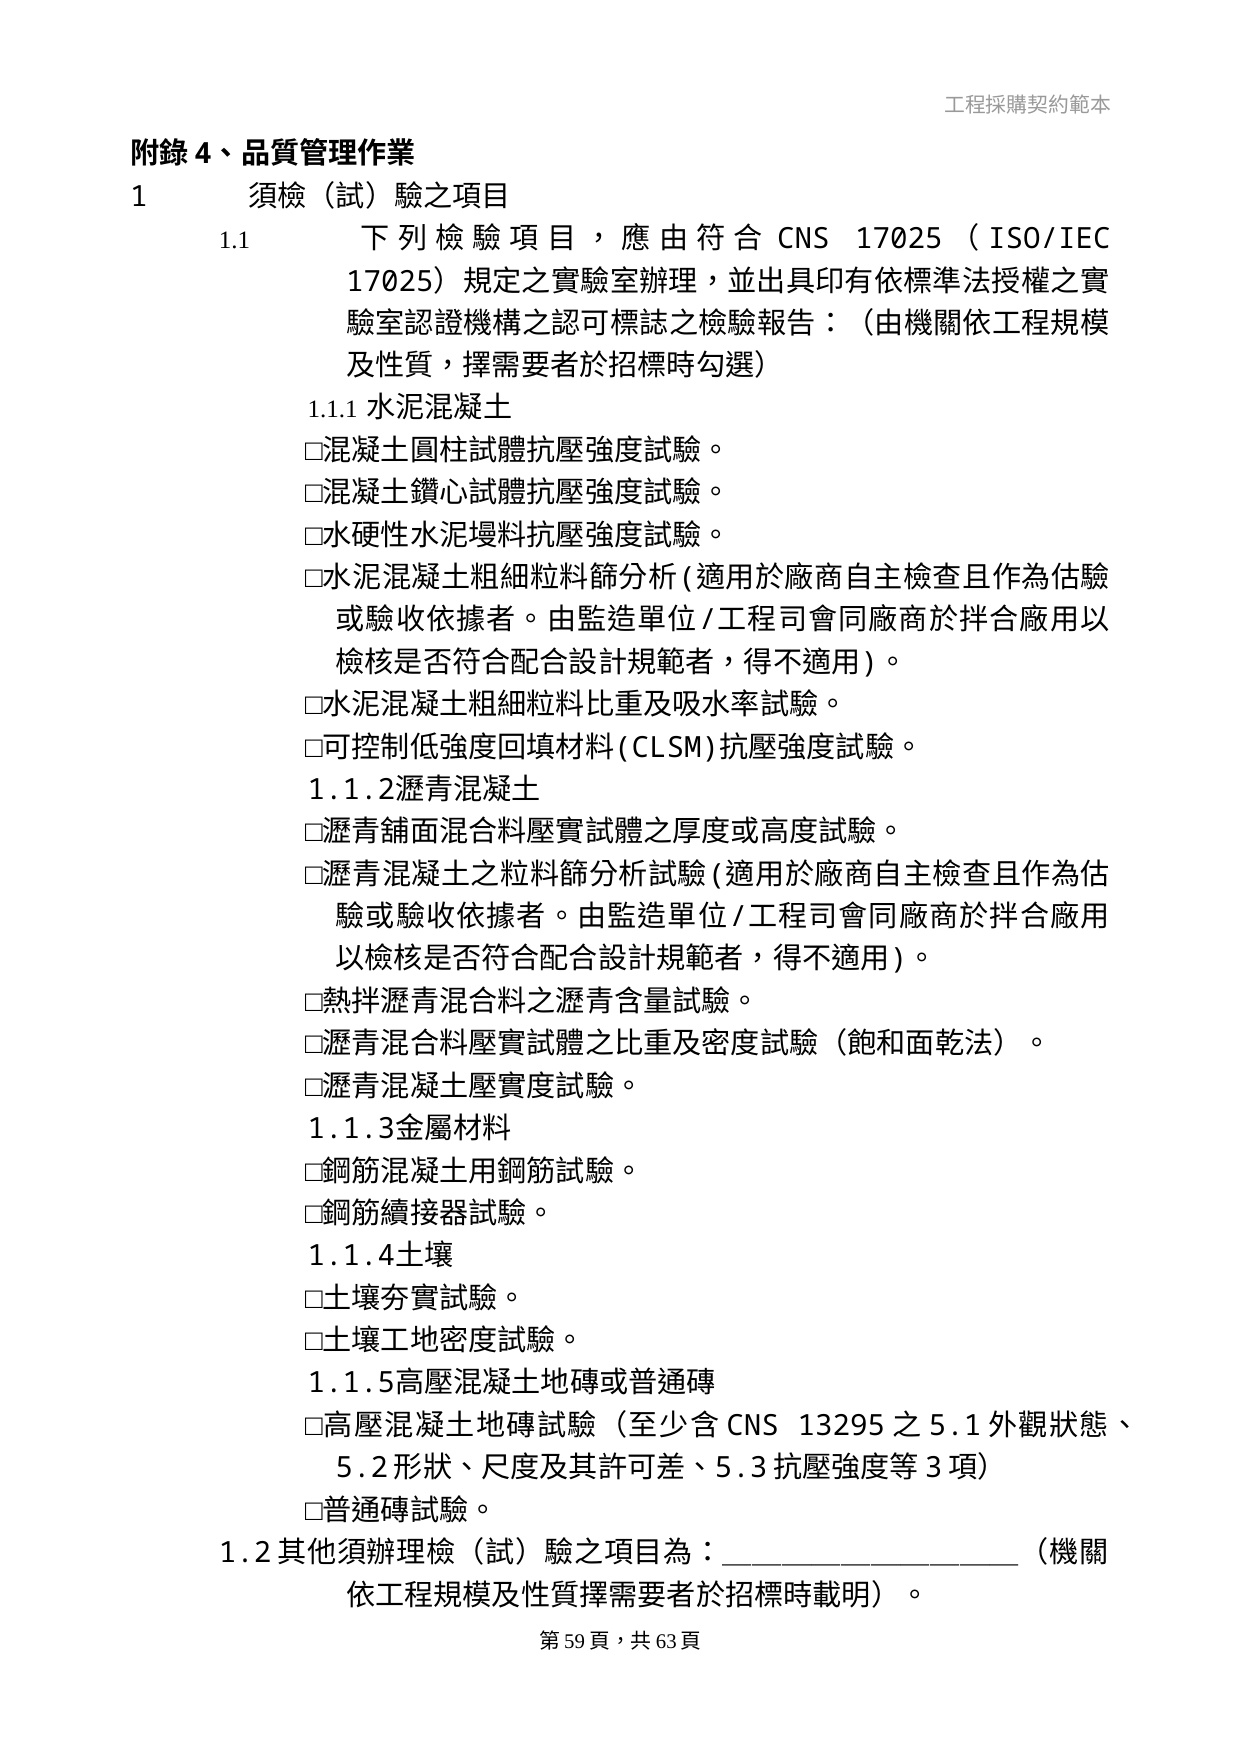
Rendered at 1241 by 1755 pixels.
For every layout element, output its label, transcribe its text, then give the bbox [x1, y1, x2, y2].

text □瀝青混凝土之粒料篩分析試驗(適用於廠商自主檢查且作為估驗或驗收依據者。由監造單位/工程司會同廠商於拌合廠用以檢核是否符合配合設計規範者，得不適用)。 [305, 850, 1110, 977]
text □高壓混凝土地磚試驗（至少含CNS 13295之5.1外觀狀態、5.2形狀、尺度及其許可差、5.3抗壓強度等3項） [305, 1401, 1110, 1486]
text □普通磚試驗。 [305, 1486, 1110, 1529]
text □混凝土鑽心試體抗壓強度試驗。 [305, 469, 1110, 511]
text 附錄4、品質管理作業 [130, 130, 1110, 172]
text □土壤夯實試驗。 [305, 1274, 1110, 1317]
text □土壤工地密度試驗。 [305, 1317, 1110, 1359]
list 下列檢驗項目，應由符合CNS 17025（ISO/IEC 17025）規定之實驗室辦理，並出具印有依標準法授權之實驗室認證機構之認可標誌之檢驗報告：（由機關依工程規模及性質，擇需要者於招標時勾選） [218, 215, 1110, 384]
list 水泥混凝土 [307, 384, 1110, 426]
text □可控制低強度回填材料(CLSM)抗壓強度試驗。 [305, 723, 1110, 766]
text □鋼筋續接器試驗。 [305, 1189, 1110, 1232]
text □熱拌瀝青混合料之瀝青含量試驗。 [305, 977, 1110, 1020]
list 金屬材料 [307, 1105, 1110, 1147]
text □水泥混凝土粗細粒料比重及吸水率試驗。 [305, 681, 1110, 723]
list 瀝青混凝土 [307, 766, 1110, 808]
list 高壓混凝土地磚或普通磚 [307, 1359, 1110, 1401]
text □瀝青混合料壓實試體之比重及密度試驗（飽和面乾法）。 [305, 1020, 1110, 1062]
list 土壤 [307, 1232, 1110, 1274]
text □瀝青混凝土壓實度試驗。 [305, 1062, 1110, 1105]
text □鋼筋混凝土用鋼筋試驗。 [305, 1147, 1110, 1189]
text □混凝土圓柱試體抗壓強度試驗。 [305, 426, 1110, 469]
text □水硬性水泥墁料抗壓強度試驗。 [305, 511, 1110, 553]
text □水泥混凝土粗細粒料篩分析(適用於廠商自主檢查且作為估驗或驗收依據者。由監造單位/工程司會同廠商於拌合廠用以檢核是否符合配合設計規範者，得不適用)。 [305, 553, 1110, 681]
list 其他須辦理檢（試）驗之項目為：＿＿＿＿＿＿＿＿＿＿（機關依工程規模及性質擇需要者於招標時載明）。 [218, 1529, 1110, 1613]
text □瀝青舖面混合料壓實試體之厚度或高度試驗。 [305, 808, 1110, 850]
list 須檢（試）驗之項目 [130, 172, 1110, 215]
